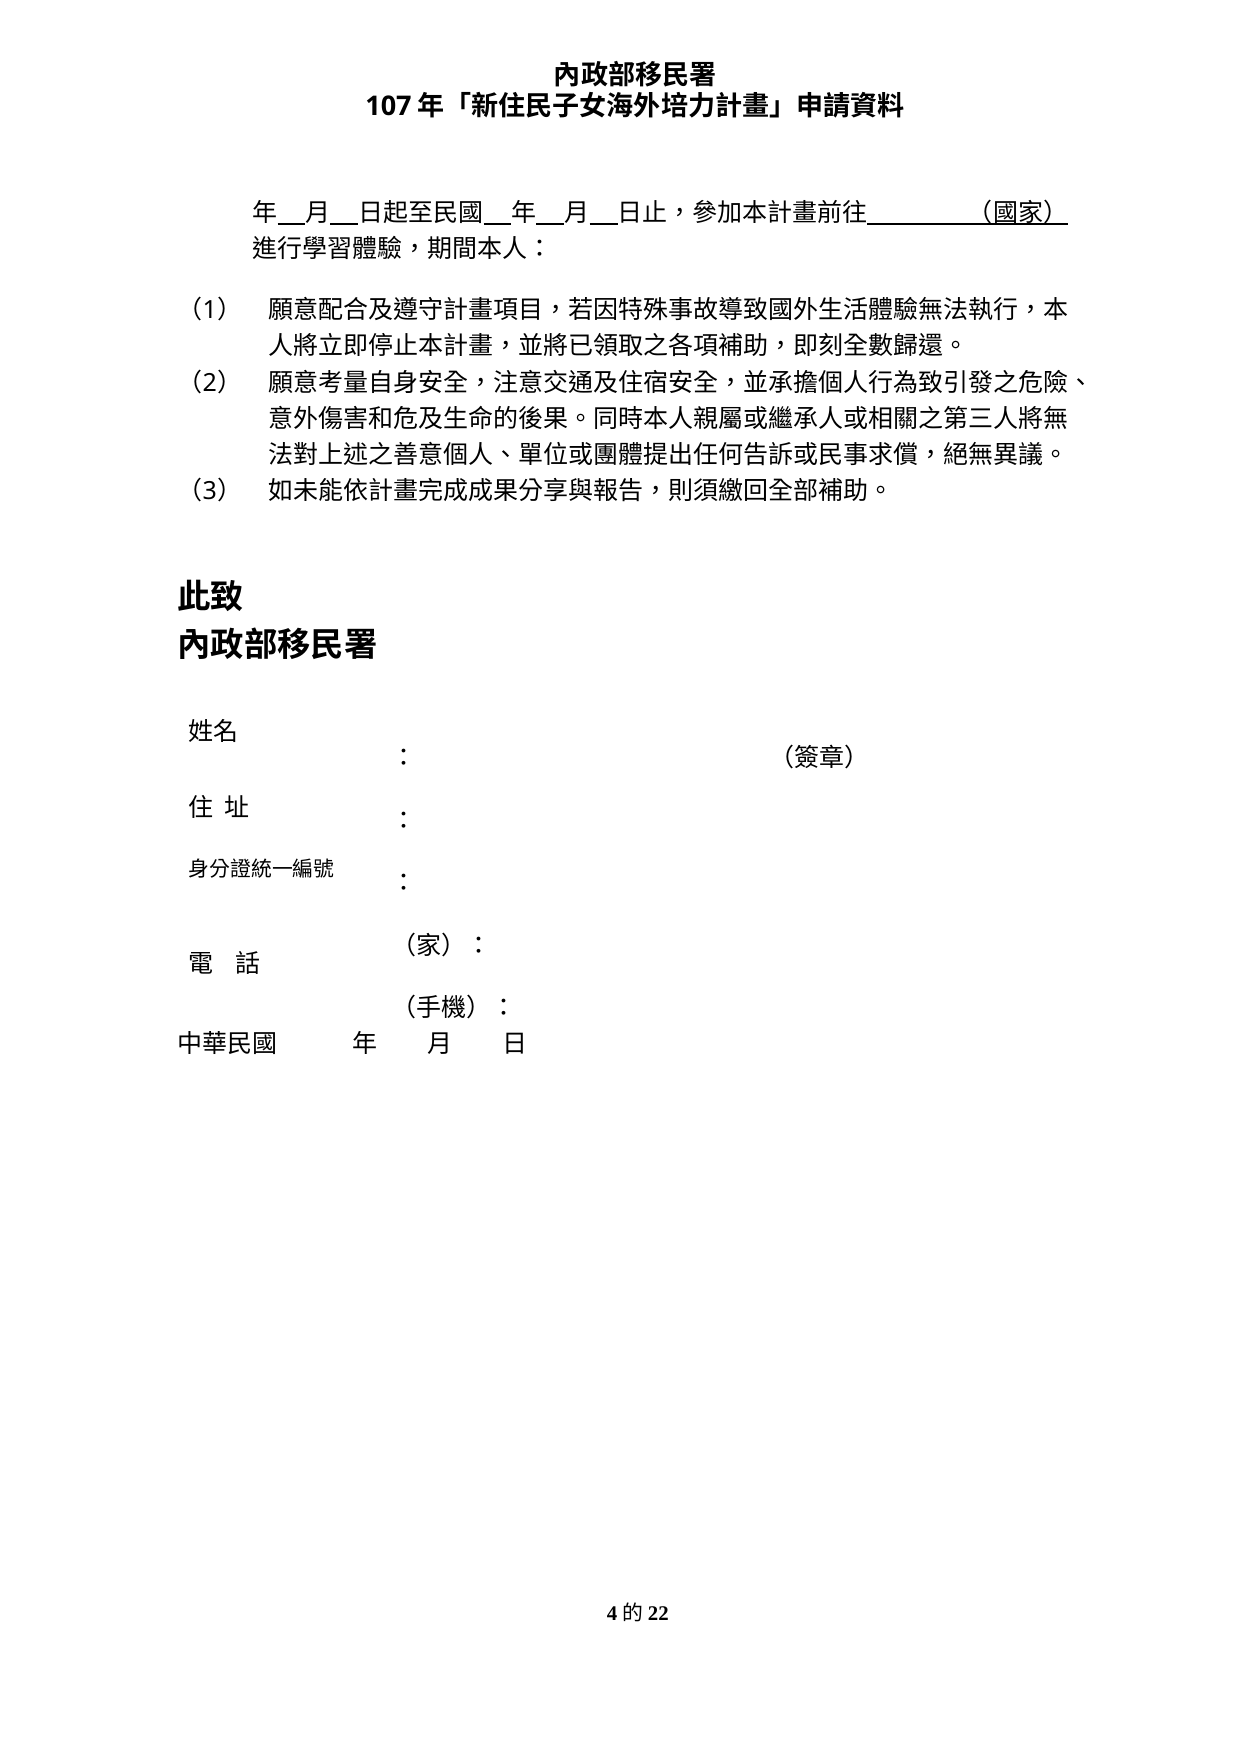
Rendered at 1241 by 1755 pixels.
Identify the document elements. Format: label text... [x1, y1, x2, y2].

list 願意配合及遵守計畫項目，若因特殊事故導致國外生活體驗無法執行，本人將立即停止本計畫，並將已領取之各項補助，即刻全數歸還。 [177, 289, 1093, 362]
table_header 姓名 [177, 711, 380, 774]
list 年 月 日起至民國 年 月 日止，參加本計畫前往 （國家）進行學習體驗，期間本人： [177, 192, 1093, 264]
table_cell ： [380, 774, 1048, 836]
list 願意考量自身安全，注意交通及住宿安全，並承擔個人行為致引發之危險、意外傷害和危及生命的後果。同時本人親屬或繼承人或相關之第三人將無法對上述之善意個人、單位或團體提出任何告訴或民事求償，絕無異議。 [177, 362, 1093, 471]
table_header （簽章） [758, 711, 1048, 774]
text 此致 [177, 569, 1093, 618]
table_cell 電 話 [177, 899, 380, 1024]
list 如未能依計畫完成成果分享與報告，則須繳回全部補助。 [177, 471, 1093, 507]
table_cell 身分證統一編號 [177, 836, 380, 899]
subtitle 中華民國 年 月 日 [177, 1024, 1093, 1060]
table_cell ： [380, 836, 1048, 899]
table_cell （家）： （手機）： [380, 899, 1048, 1024]
table_header ： [380, 711, 758, 774]
text 內政部移民署 [177, 618, 1093, 666]
table_cell 住 址 [177, 774, 380, 836]
